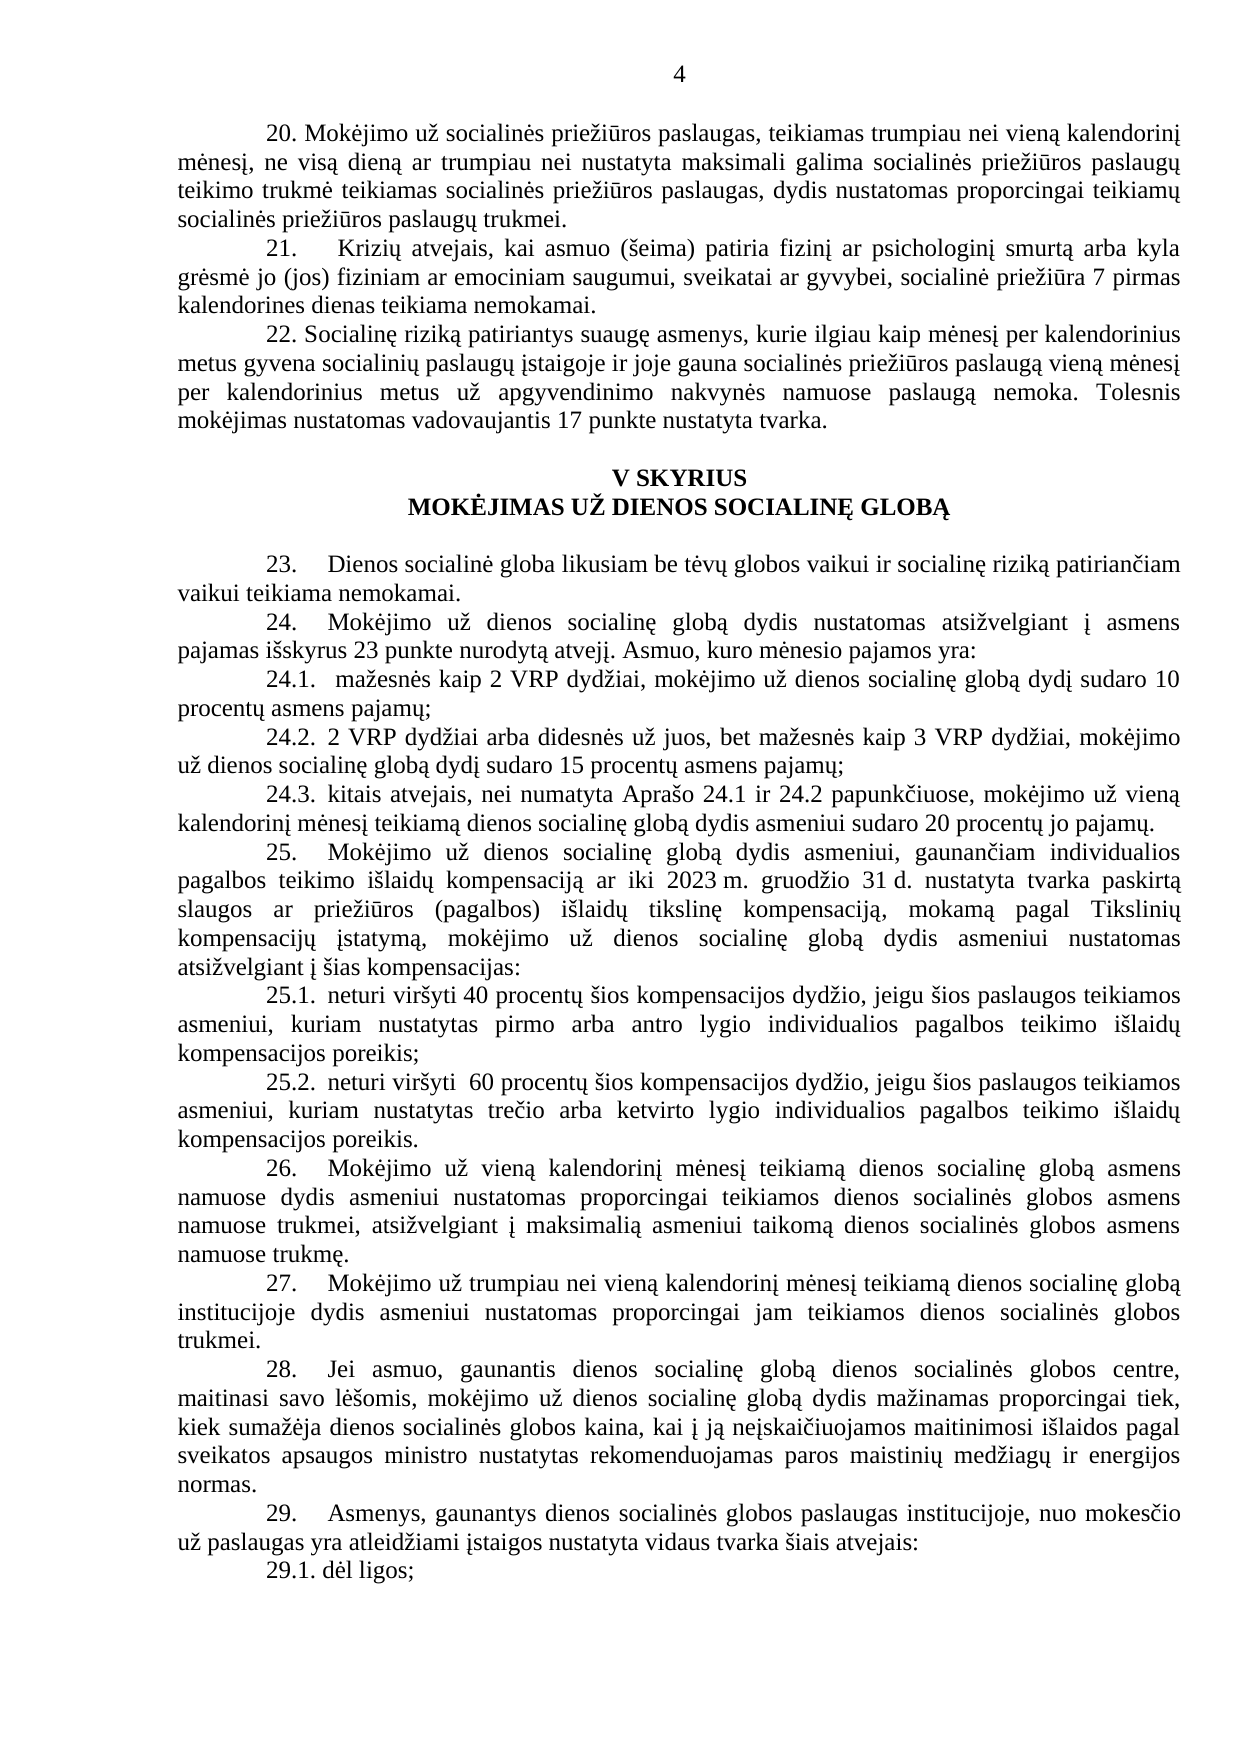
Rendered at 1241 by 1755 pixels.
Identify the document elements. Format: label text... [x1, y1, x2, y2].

text V SKYRIUS [177, 463, 1181, 492]
text MOKĖJIMAS UŽ DIENOS SOCIALINĘ GLOBĄ [177, 492, 1181, 521]
text 24.1. mažesnės kaip 2 VRP dydžiai, mokėjimo už dienos socialinę globą dydį sudaro 10 procentų asmens pajamų; [177, 664, 1181, 722]
text 29.1. dėl ligos; [177, 1556, 1181, 1584]
text 26. Mokėjimo už vieną kalendorinį mėnesį teikiamą dienos socialinę globą asmens namuose dydis asmeniui nustatomas proporcingai teikiamos dienos socialinės globos asmens namuose trukmei, atsižvelgiant į maksimalią asmeniui taikomą dienos socialinės globos asmens namuose trukmę. [177, 1153, 1181, 1268]
text 22. Socialinę riziką patiriantys suaugę asmenys, kurie ilgiau kaip mėnesį per kalendorinius metus gyvena socialinių paslaugų įstaigoje ir joje gauna socialinės priežiūros paslaugą vieną mėnesį per kalendorinius metus už apgyvendinimo nakvynės namuose paslaugą nemoka. Tolesnis mokėjimas nustatomas vadovaujantis 17 punkte nustatyta tvarka. [177, 319, 1181, 434]
text 28. Jei asmuo, gaunantis dienos socialinę globą dienos socialinės globos centre, maitinasi savo lėšomis, mokėjimo už dienos socialinę globą dydis mažinamas proporcingai tiek, kiek sumažėja dienos socialinės globos kaina, kai į ją neįskaičiuojamos maitinimosi išlaidos pagal sveikatos apsaugos ministro nustatytas rekomenduojamas paros maistinių medžiagų ir energijos normas. [177, 1354, 1181, 1498]
text 20. Mokėjimo už socialinės priežiūros paslaugas, teikiamas trumpiau nei vieną kalendorinį mėnesį, ne visą dieną ar trumpiau nei nustatyta maksimali galima socialinės priežiūros paslaugų teikimo trukmė teikiamas socialinės priežiūros paslaugas, dydis nustatomas proporcingai teikiamų socialinės priežiūros paslaugų trukmei. [177, 118, 1181, 233]
text 24.3. kitais atvejais, nei numatyta Aprašo 24.1 ir 24.2 papunkčiuose, mokėjimo už vieną kalendorinį mėnesį teikiamą dienos socialinę globą dydis asmeniui sudaro 20 procentų jo pajamų. [177, 779, 1181, 837]
text 25.1. neturi viršyti 40 procentų šios kompensacijos dydžio, jeigu šios paslaugos teikiamos asmeniui, kuriam nustatytas pirmo arba antro lygio individualios pagalbos teikimo išlaidų kompensacijos poreikis; [177, 981, 1181, 1067]
text 24. Mokėjimo už dienos socialinę globą dydis nustatomas atsižvelgiant į asmens pajamas išskyrus 23 punkte nurodytą atvejį. Asmuo, kuro mėnesio pajamos yra: [177, 607, 1181, 664]
text 25. Mokėjimo už dienos socialinę globą dydis asmeniui, gaunančiam individualios pagalbos teikimo išlaidų kompensaciją ar iki 2023 m. gruodžio 31 d. nustatyta tvarka paskirtą slaugos ar priežiūros (pagalbos) išlaidų tikslinę kompensaciją, mokamą pagal Tikslinių kompensacijų įstatymą, mokėjimo už dienos socialinę globą dydis asmeniui nustatomas atsižvelgiant į šias kompensacijas: [177, 837, 1181, 981]
text 25.2. neturi viršyti 60 procentų šios kompensacijos dydžio, jeigu šios paslaugos teikiamos asmeniui, kuriam nustatytas trečio arba ketvirto lygio individualios pagalbos teikimo išlaidų kompensacijos poreikis. [177, 1067, 1181, 1153]
text 23. Dienos socialinė globa likusiam be tėvų globos vaikui ir socialinę riziką patiriančiam vaikui teikiama nemokamai. [177, 549, 1181, 607]
text 27. Mokėjimo už trumpiau nei vieną kalendorinį mėnesį teikiamą dienos socialinę globą institucijoje dydis asmeniui nustatomas proporcingai jam teikiamos dienos socialinės globos trukmei. [177, 1268, 1181, 1354]
text 29. Asmenys, gaunantys dienos socialinės globos paslaugas institucijoje, nuo mokesčio už paslaugas yra atleidžiami įstaigos nustatyta vidaus tvarka šiais atvejais: [177, 1498, 1181, 1556]
text 21. Krizių atvejais, kai asmuo (šeima) patiria fizinį ar psichologinį smurtą arba kyla grėsmė jo (jos) fiziniam ar emociniam saugumui, sveikatai ar gyvybei, socialinė priežiūra 7 pirmas kalendorines dienas teikiama nemokamai. [177, 233, 1181, 319]
text 24.2. 2 VRP dydžiai arba didesnės už juos, bet mažesnės kaip 3 VRP dydžiai, mokėjimo už dienos socialinę globą dydį sudaro 15 procentų asmens pajamų; [177, 722, 1181, 779]
